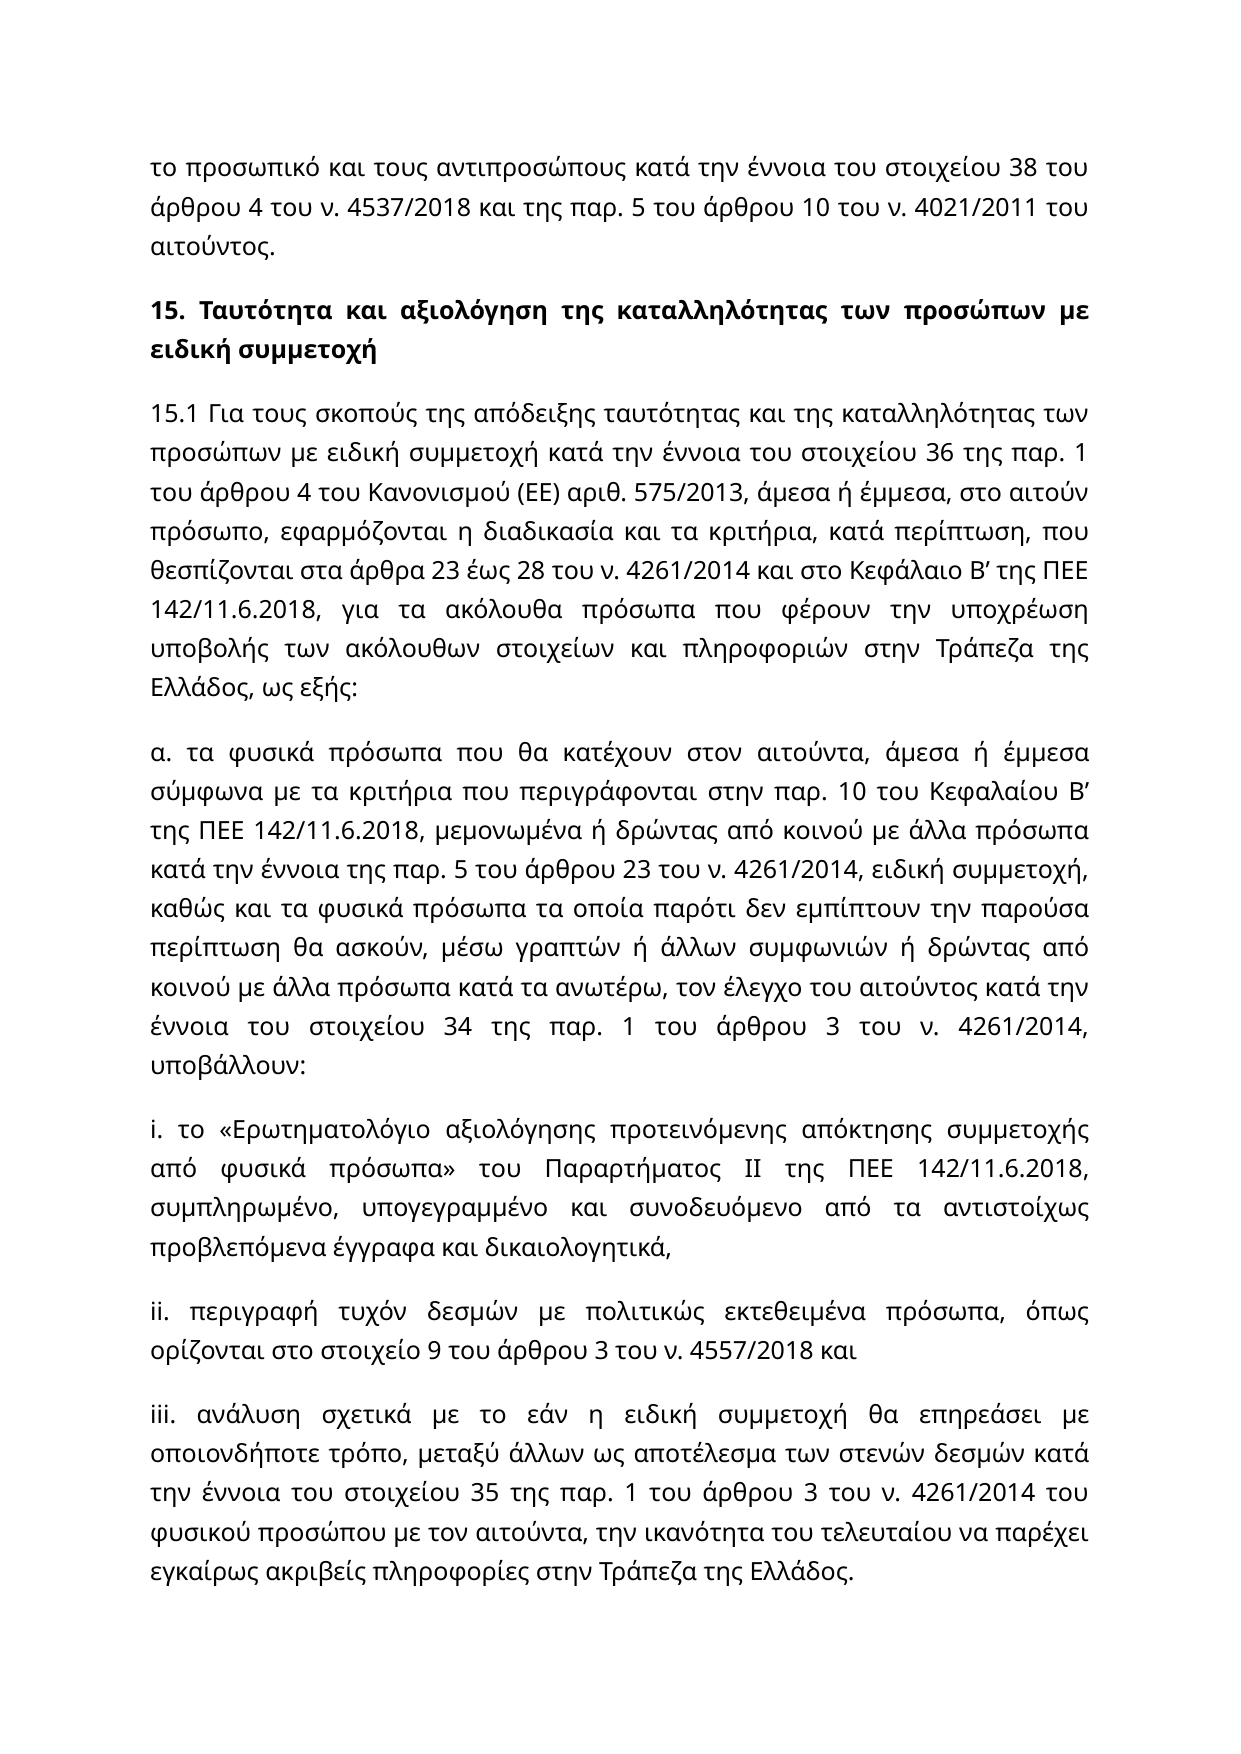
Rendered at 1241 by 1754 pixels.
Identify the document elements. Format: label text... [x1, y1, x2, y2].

text 15. Ταυτότητα και αξιολόγηση της καταλληλότητας των προσώπων με ειδική συμμετοχή [150, 292, 1090, 366]
text i. το «Ερωτηματολόγιο αξιολόγησης προτεινόμενης απόκτησης συμμετοχής από φυσικά πρόσωπα» του Παραρτήματος ΙΙ της ΠΕΕ 142/11.6.2018, συμπληρωμένο, υπογεγραμμένο και συνοδευόμενο από τα αντιστοίχως προβλεπόμενα έγγραφα και δικαιολογητικά, [150, 1112, 1090, 1263]
text iii. ανάλυση σχετικά με το εάν η ειδική συμμετοχή θα επηρεάσει με οποιονδήποτε τρόπο, μεταξύ άλλων ως αποτέλεσμα των στενών δεσμών κατά την έννοια του στοιχείου 35 της παρ. 1 του άρθρου 3 του ν. 4261/2014 του φυσικού προσώπου με τον αιτούντα, την ικανότητα του τελευταίου να παρέχει εγκαίρως ακριβείς πληροφορίες στην Τράπεζα της Ελλάδος. [150, 1397, 1090, 1587]
text α. τα φυσικά πρόσωπα που θα κατέχουν στον αιτούντα, άμεσα ή έμμεσα σύμφωνα με τα κριτήρια που περιγράφονται στην παρ. 10 του Κεφαλαίου Β’ της ΠΕΕ 142/11.6.2018, μεμονωμένα ή δρώντας από κοινού με άλλα πρόσωπα κατά την έννοια της παρ. 5 του άρθρου 23 του ν. 4261/2014, ειδική συμμετοχή, καθώς και τα φυσικά πρόσωπα τα οποία παρότι δεν εμπίπτουν την παρούσα περίπτωση θα ασκούν, μέσω γραπτών ή άλλων συμφωνιών ή δρώντας από κοινού με άλλα πρόσωπα κατά τα ανωτέρω, τον έλεγχο του αιτούντος κατά την έννοια του στοιχείου 34 της παρ. 1 του άρθρου 3 του ν. 4261/2014, υποβάλλουν: [150, 734, 1090, 1082]
text ii. περιγραφή τυχόν δεσμών με πολιτικώς εκτεθειμένα πρόσωπα, όπως ορίζονται στο στοιχείο 9 του άρθρου 3 του ν. 4557/2018 και [150, 1293, 1090, 1367]
text 15.1 Για τους σκοπούς της απόδειξης ταυτότητας και της καταλληλότητας των προσώπων με ειδική συμμετοχή κατά την έννοια του στοιχείου 36 της παρ. 1 του άρθρου 4 του Κανονισμού (ΕΕ) αριθ. 575/2013, άμεσα ή έμμεσα, στο αιτούν πρόσωπο, εφαρμόζονται η διαδικασία και τα κριτήρια, κατά περίπτωση, που θεσπίζονται στα άρθρα 23 έως 28 του ν. 4261/2014 και στο Κεφάλαιο Β’ της ΠΕΕ 142/11.6.2018, για τα ακόλουθα πρόσωπα που φέρουν την υποχρέωση υποβολής των ακόλουθων στοιχείων και πληροφοριών στην Τράπεζα της Ελλάδος, ως εξής: [150, 396, 1090, 704]
text το προσωπικό και τους αντιπροσώπους κατά την έννοια του στοιχείου 38 του άρθρου 4 του ν. 4537/2018 και της παρ. 5 του άρθρου 10 του ν. 4021/2011 του αιτούντος. [150, 150, 1090, 262]
